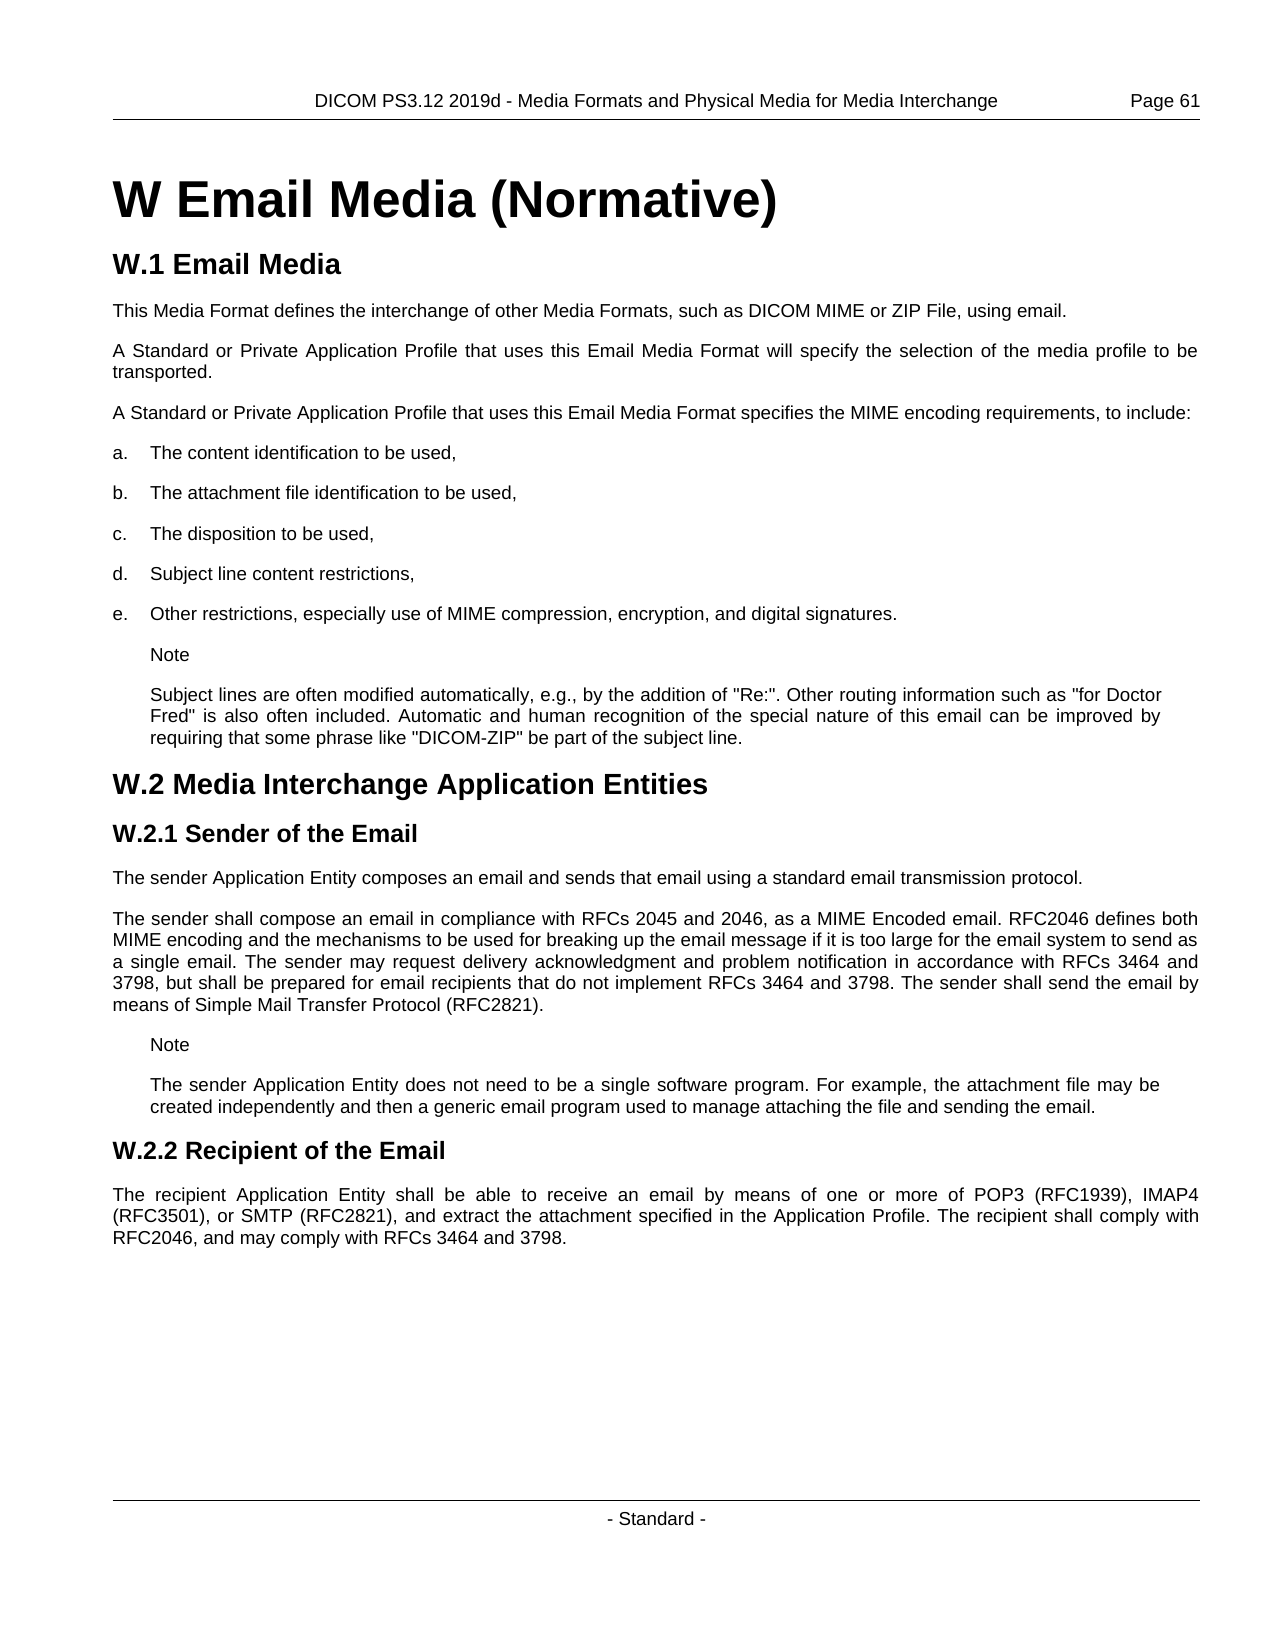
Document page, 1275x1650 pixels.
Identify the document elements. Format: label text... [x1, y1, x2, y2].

text W.2 Media Interchange Application Entities [112, 767, 1200, 801]
text c. The disposition to be used, [112, 522, 1200, 544]
text e. Other restrictions, especially use of MIME compression, encryption, and digital signatures. [112, 603, 1200, 625]
text Subject lines are often modified automatically, e.g., by the addition of "Re:". Other routing information such as "for Doctor Fred" is also often included. Automatic and human recognition of the special nature of this email can be improved by requiring that some phrase like "DICOM-ZIP" be part of the subject line. [150, 684, 1162, 748]
text Note [150, 1034, 1162, 1055]
text W.1 Email Media [112, 247, 1200, 281]
text The sender Application Entity composes an email and sends that email using a standard email transmission protocol. [112, 867, 1200, 888]
text W.2.2 Recipient of the Email [112, 1136, 1200, 1165]
text a. The content identification to be used, [112, 442, 1200, 463]
text A Standard or Private Application Profile that uses this Email Media Format will specify the selection of the media profile to be transported. [112, 340, 1200, 383]
text Note [150, 643, 1162, 665]
text This Media Format defines the interchange of other Media Formats, such as DICOM MIME or ZIP File, using email. [112, 299, 1200, 321]
text d. Subject line content restrictions, [112, 563, 1200, 584]
text The sender shall compose an email in compliance with RFCs 2045 and 2046, as a MIME Encoded email. RFC2046 defines both MIME encoding and the mechanisms to be used for breaking up the email message if it is too large for the email system to send as a single email. The sender may request delivery acknowledgment and problem notification in accordance with RFCs 3464 and 3798, but shall be prepared for email recipients that do not implement RFCs 3464 and 3798. The sender shall send the email by means of Simple Mail Transfer Protocol (RFC2821). [112, 907, 1200, 1015]
text The sender Application Entity does not need to be a single software program. For example, the attachment file may be created independently and then a generic email program used to manage attaching the file and sending the email. [150, 1074, 1162, 1117]
text b. The attachment file identification to be used, [112, 482, 1200, 504]
text A Standard or Private Application Profile that uses this Email Media Format specifies the MIME encoding requirements, to include: [112, 402, 1200, 423]
text The recipient Application Entity shall be able to receive an email by means of one or more of POP3 (RFC1939), IMAP4 (RFC3501), or SMTP (RFC2821), and extract the attachment specified in the Application Profile. The recipient shall comply with RFC2046, and may comply with RFCs 3464 and 3798. [112, 1183, 1200, 1248]
text W.2.1 Sender of the Email [112, 819, 1200, 848]
text W Email Media (Normative) [112, 169, 1200, 228]
